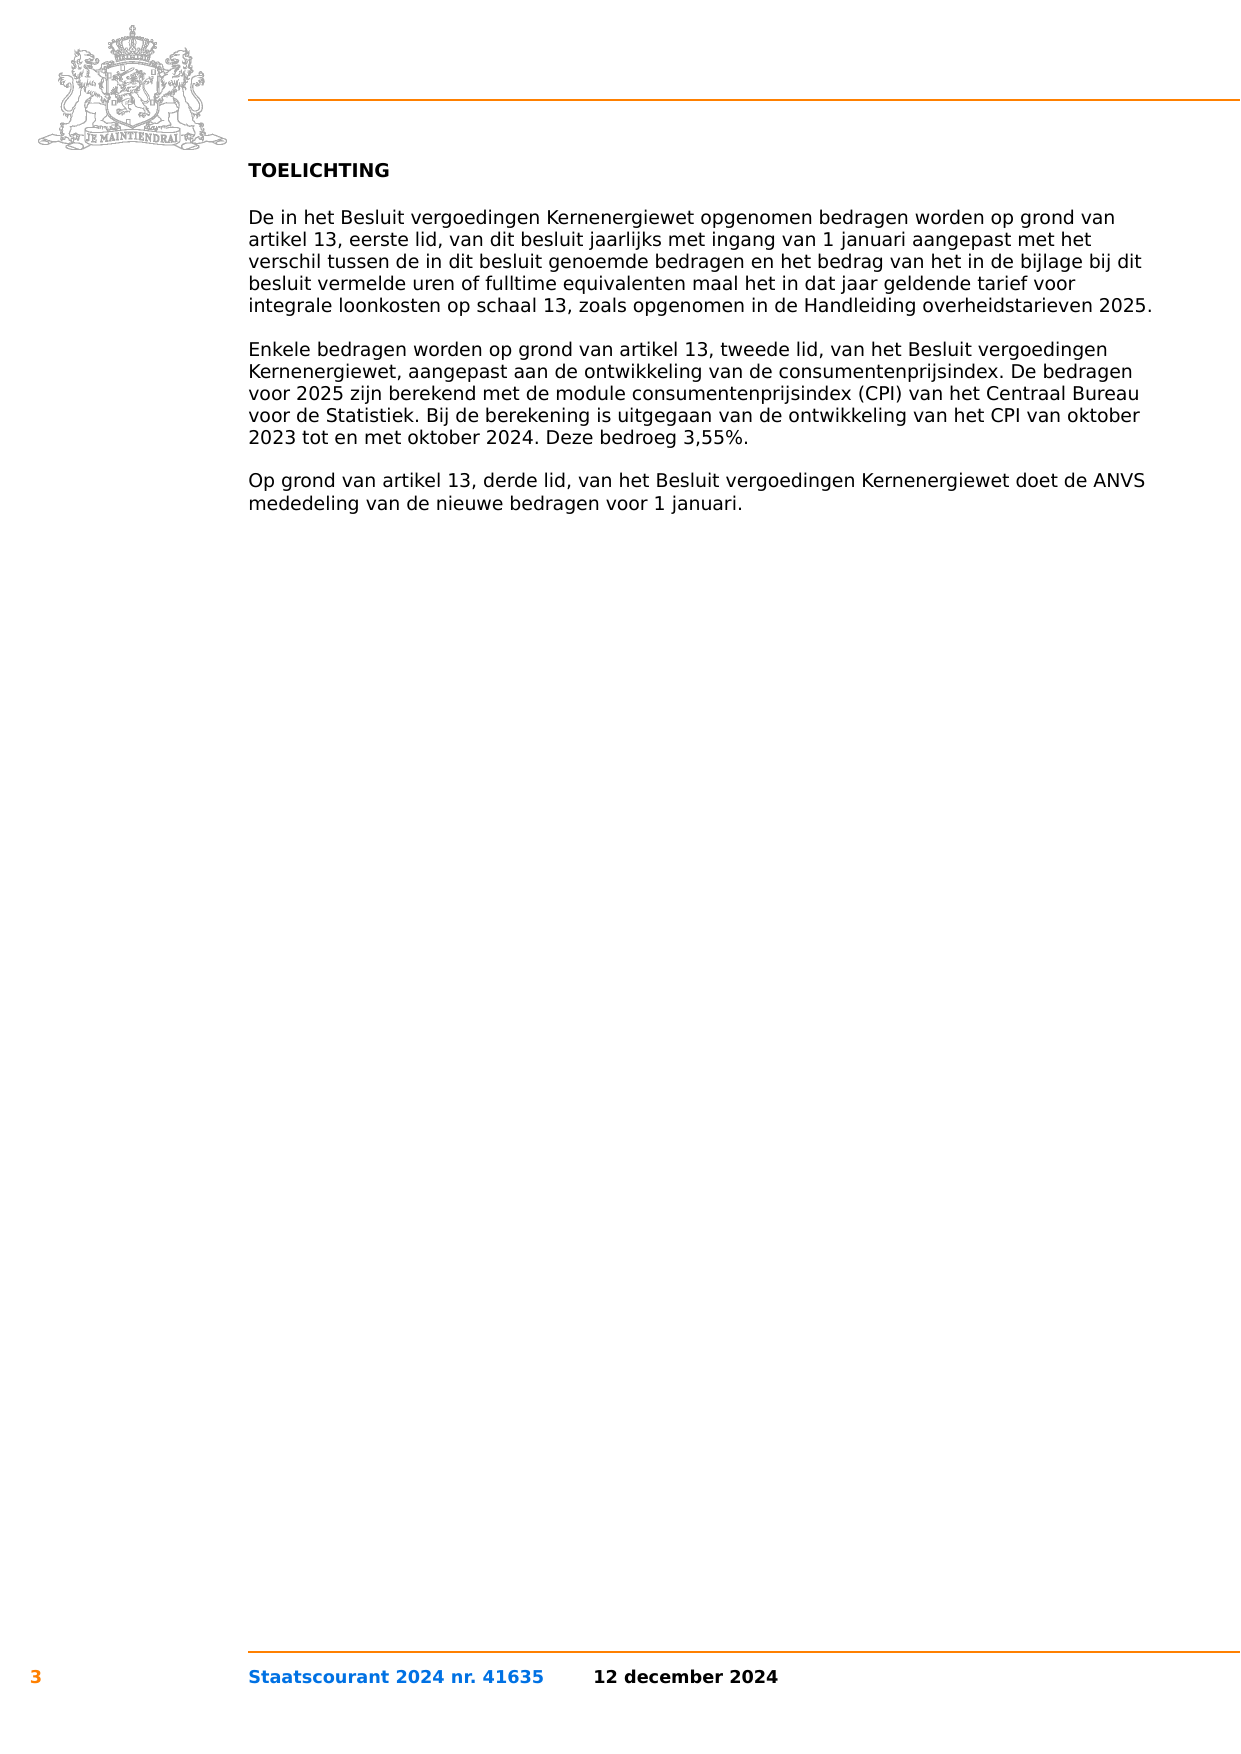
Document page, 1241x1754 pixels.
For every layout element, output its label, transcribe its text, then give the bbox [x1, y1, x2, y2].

text Enkele bedragen worden op grond van artikel 13, tweede lid, van het Besluit vergoedingen Kernenergiewet, aangepast aan de ontwikkeling van de consumentenprijsindex. De bedragen voor 2025 zijn berekend met de module consumentenprijsindex (CPI) van het Centraal Bureau voor de Statistiek. Bij de berekening is uitgegaan van de ontwikkeling van het CPI van oktober 2023 tot en met oktober 2024. Deze bedroeg 3,55%. [248, 339, 1163, 448]
subtitle TOELICHTING [248, 160, 1163, 182]
picture [38, 25, 227, 150]
text De in het Besluit vergoedingen Kernenergiewet opgenomen bedragen worden op grond van artikel 13, eerste lid, van dit besluit jaarlijks met ingang van 1 januari aangepast met het verschil tussen de in dit besluit genoemde bedragen en het bedrag van het in de bijlage bij dit besluit vermelde uren of fulltime equivalenten maal het in dat jaar geldende tarief voor integrale loonkosten op schaal 13, zoals opgenomen in de Handleiding overheidstarieven 2025. [248, 207, 1163, 317]
text Op grond van artikel 13, derde lid, van het Besluit vergoedingen Kernenergiewet doet de ANVS mededeling van de nieuwe bedragen voor 1 januari. [248, 470, 1163, 514]
